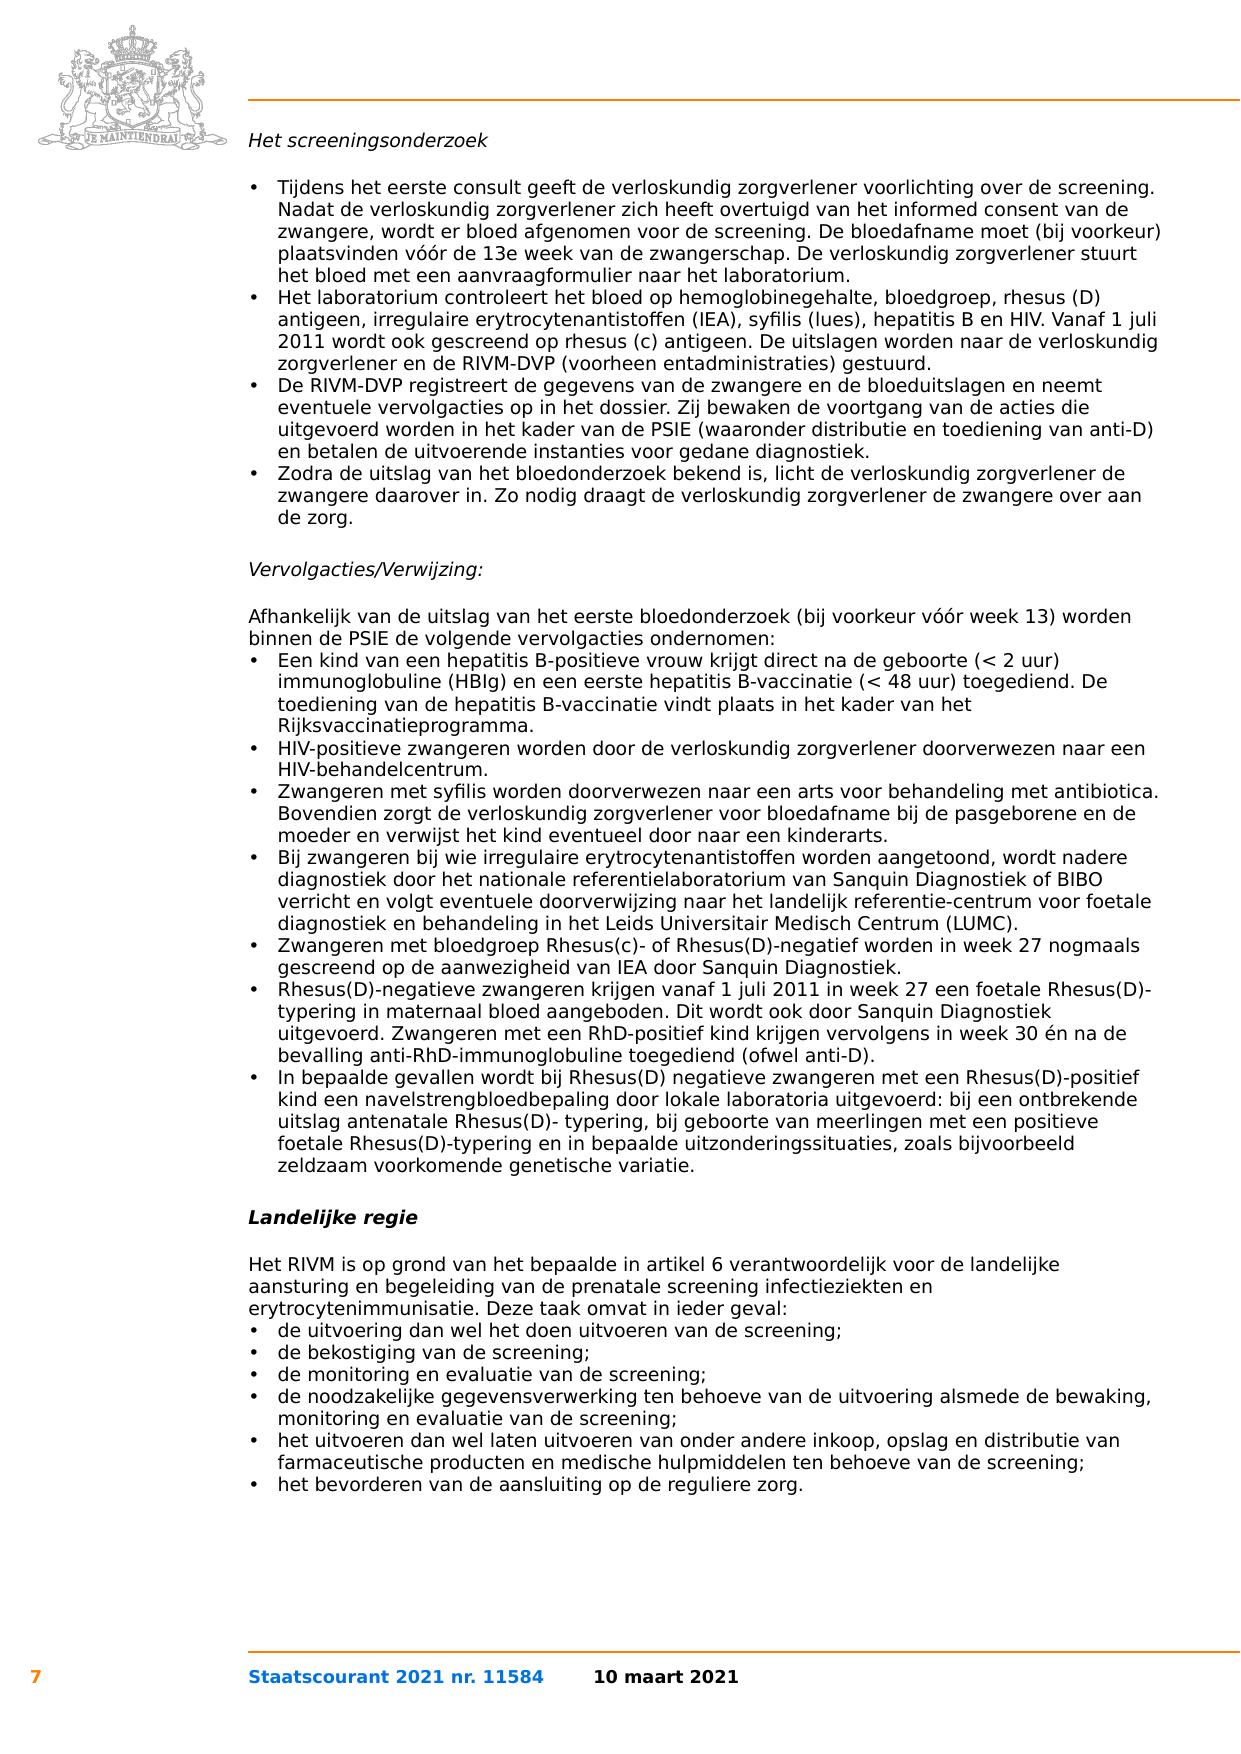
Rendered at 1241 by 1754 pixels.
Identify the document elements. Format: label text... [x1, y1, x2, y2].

text Het RIVM is op grond van het bepaalde in artikel 6 verantwoordelijk voor de landelijke aansturing en begeleiding van de prenatale screening infectieziekten en erytrocytenimmunisatie. Deze taak omvat in ieder geval: [248, 1254, 1163, 1320]
text • de monitoring en evaluatie van de screening; [248, 1364, 1163, 1386]
picture [38, 25, 227, 150]
text • Rhesus(D)-negatieve zwangeren krijgen vanaf 1 juli 2011 in week 27 een foetale Rhesus(D)-typering in maternaal bloed aangeboden. Dit wordt ook door Sanquin Diagnostiek uitgevoerd. Zwangeren met een RhD-positief kind krijgen vervolgens in week 30 én na de bevalling anti-RhD-immunoglobuline toegediend (ofwel anti-D). [248, 979, 1163, 1067]
text • het uitvoeren dan wel laten uitvoeren van onder andere inkoop, opslag en distributie van farmaceutische producten en medische hulpmiddelen ten behoeve van de screening; [248, 1430, 1163, 1474]
text • het bevorderen van de aansluiting op de reguliere zorg. [248, 1474, 1163, 1496]
subtitle Vervolgacties/Verwijzing: [248, 558, 1163, 581]
text • Het laboratorium controleert het bloed op hemoglobinegehalte, bloedgroep, rhesus (D) antigeen, irregulaire erytrocytenantistoffen (IEA), syfilis (lues), hepatitis B en HIV. Vanaf 1 juli 2011 wordt ook gescreend op rhesus (c) antigeen. De uitslagen worden naar de verloskundig zorgverlener en de RIVM-DVP (voorheen entadministraties) gestuurd. [248, 287, 1163, 375]
text • de noodzakelijke gegevensverwerking ten behoeve van de uitvoering alsmede de bewaking, monitoring en evaluatie van de screening; [248, 1386, 1163, 1430]
text • HIV-positieve zwangeren worden door de verloskundig zorgverlener doorverwezen naar een HIV-behandelcentrum. [248, 737, 1163, 781]
text • De RIVM-DVP registreert de gegevens van de zwangere en de bloeduitslagen en neemt eventuele vervolgacties op in het dossier. Zij bewaken de voortgang van de acties die uitgevoerd worden in het kader van de PSIE (waaronder distributie en toediening van anti-D) en betalen de uitvoerende instanties voor gedane diagnostiek. [248, 375, 1163, 463]
subtitle Landelijke regie [248, 1207, 1163, 1229]
text • de bekostiging van de screening; [248, 1342, 1163, 1364]
text • de uitvoering dan wel het doen uitvoeren van de screening; [248, 1320, 1163, 1342]
text • Bij zwangeren bij wie irregulaire erytrocytenantistoffen worden aangetoond, wordt nadere diagnostiek door het nationale referentielaboratorium van Sanquin Diagnostiek of BIBO verricht en volgt eventuele doorverwijzing naar het landelijk referentie-centrum voor foetale diagnostiek en behandeling in het Leids Universitair Medisch Centrum (LUMC). [248, 847, 1163, 935]
subtitle Het screeningsonderzoek [248, 130, 1163, 152]
text Afhankelijk van de uitslag van het eerste bloedonderzoek (bij voorkeur vóór week 13) worden binnen de PSIE de volgende vervolgacties ondernomen: [248, 606, 1163, 649]
text • Tijdens het eerste consult geeft de verloskundig zorgverlener voorlichting over de screening. Nadat de verloskundig zorgverlener zich heeft overtuigd van het informed consent van de zwangere, wordt er bloed afgenomen voor de screening. De bloedafname moet (bij voorkeur) plaatsvinden vóór de 13e week van de zwangerschap. De verloskundig zorgverlener stuurt het bloed met een aanvraagformulier naar het laboratorium. [248, 177, 1163, 287]
text • Zwangeren met syfilis worden doorverwezen naar een arts voor behandeling met antibiotica. Bovendien zorgt de verloskundig zorgverlener voor bloedafname bij de pasgeborene en de moeder en verwijst het kind eventueel door naar een kinderarts. [248, 781, 1163, 847]
text • Een kind van een hepatitis B-positieve vrouw krijgt direct na de geboorte (< 2 uur) immunoglobuline (HBIg) en een eerste hepatitis B-vaccinatie (< 48 uur) toegediend. De toediening van de hepatitis B-vaccinatie vindt plaats in het kader van het Rijksvaccinatieprogramma. [248, 649, 1163, 737]
text • Zwangeren met bloedgroep Rhesus(c)- of Rhesus(D)-negatief worden in week 27 nogmaals gescreend op de aanwezigheid van IEA door Sanquin Diagnostiek. [248, 935, 1163, 979]
text • In bepaalde gevallen wordt bij Rhesus(D) negatieve zwangeren met een Rhesus(D)-positief kind een navelstrengbloedbepaling door lokale laboratoria uitgevoerd: bij een ontbrekende uitslag antenatale Rhesus(D)- typering, bij geboorte van meerlingen met een positieve foetale Rhesus(D)-typering en in bepaalde uitzonderingssituaties, zoals bijvoorbeeld zeldzaam voorkomende genetische variatie. [248, 1067, 1163, 1177]
text • Zodra de uitslag van het bloedonderzoek bekend is, licht de verloskundig zorgverlener de zwangere daarover in. Zo nodig draagt de verloskundig zorgverlener de zwangere over aan de zorg. [248, 463, 1163, 528]
